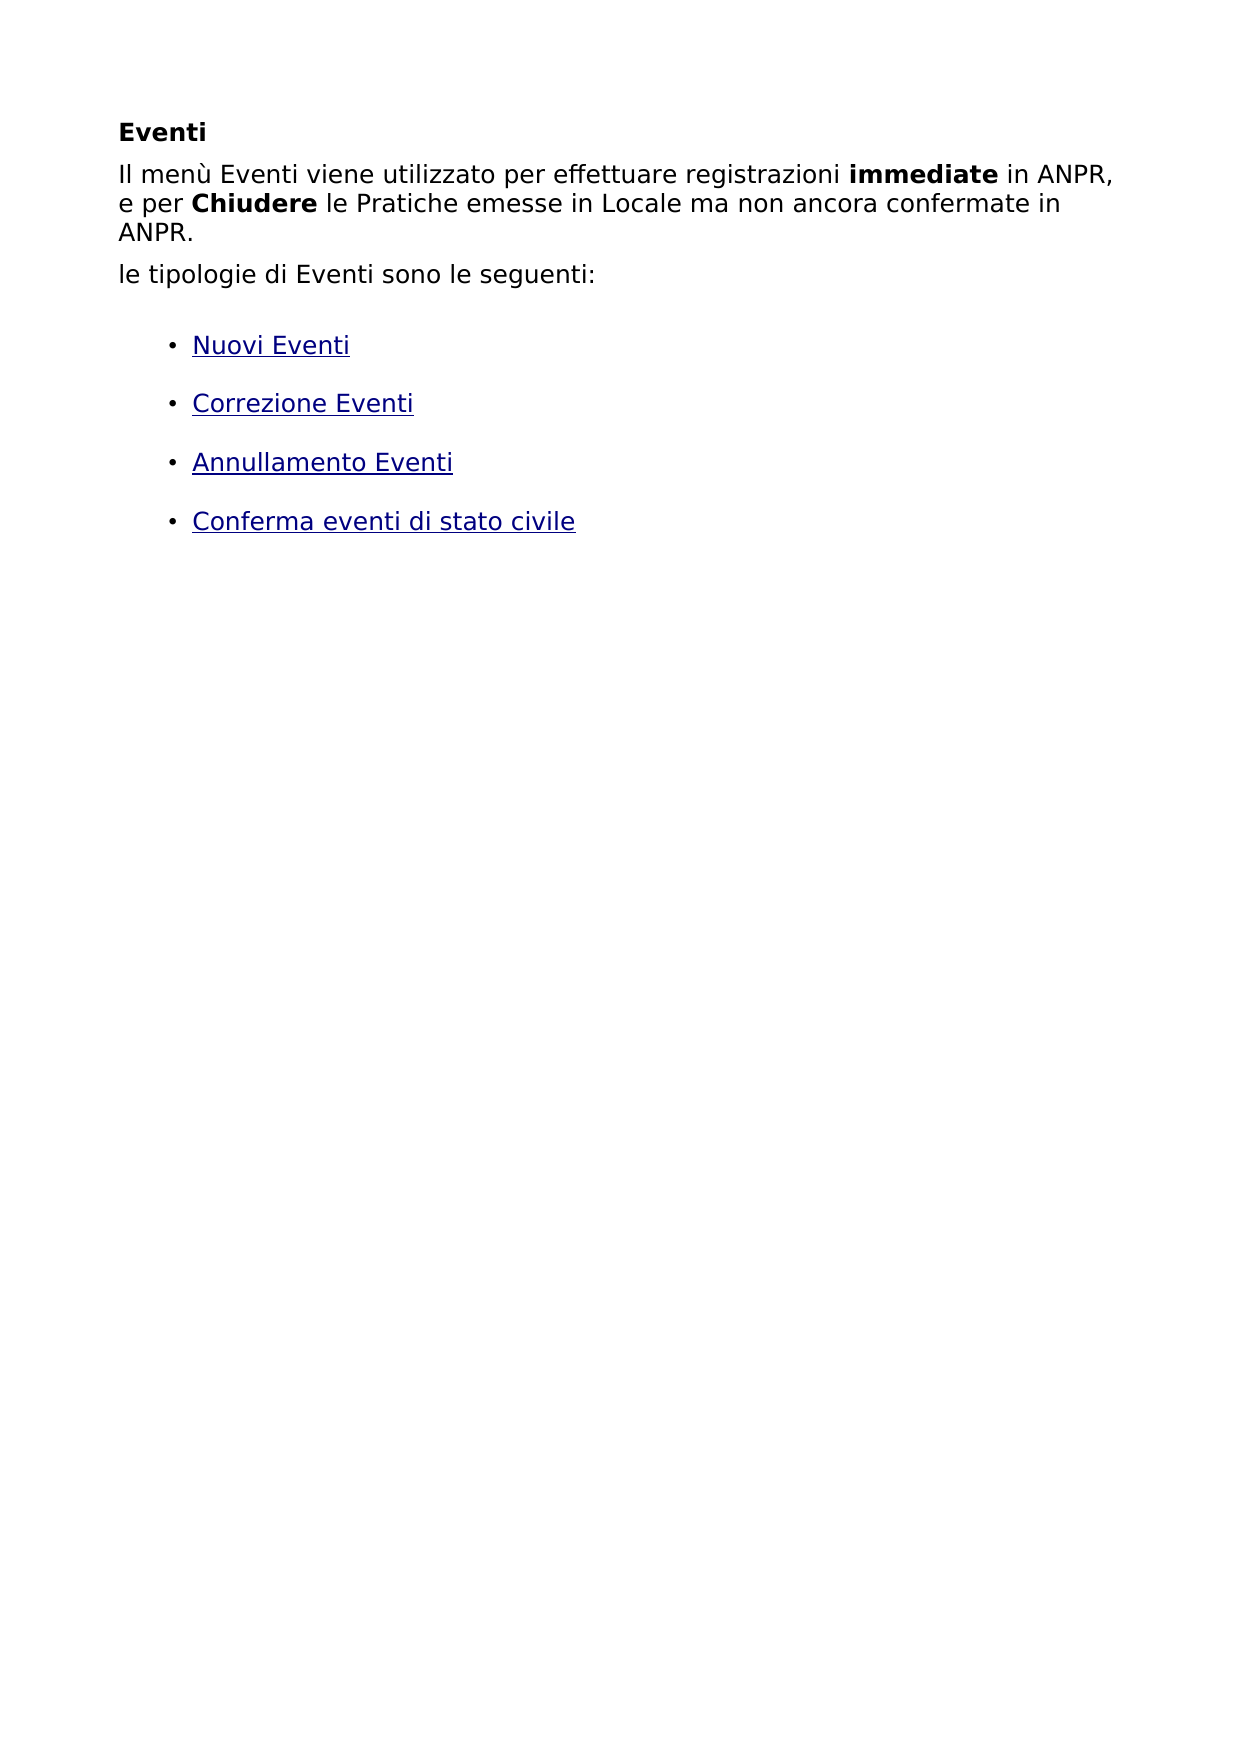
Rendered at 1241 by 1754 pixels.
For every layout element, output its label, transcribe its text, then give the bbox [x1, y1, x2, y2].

list Conferma eventi di stato civile [177, 507, 1122, 536]
list Correzione Eventi [177, 389, 1122, 419]
list Nuovi Eventi [177, 331, 1122, 360]
text Eventi [118, 118, 1122, 147]
text Il menù Eventi viene utilizzato per effettuare registrazioni immediate in ANPR, e per Chiudere le Pratiche emesse in Locale ma non ancora confermate in ANPR. [118, 160, 1122, 247]
list Annullamento Eventi [177, 448, 1122, 477]
text le tipologie di Eventi sono le seguenti: [118, 260, 1122, 289]
